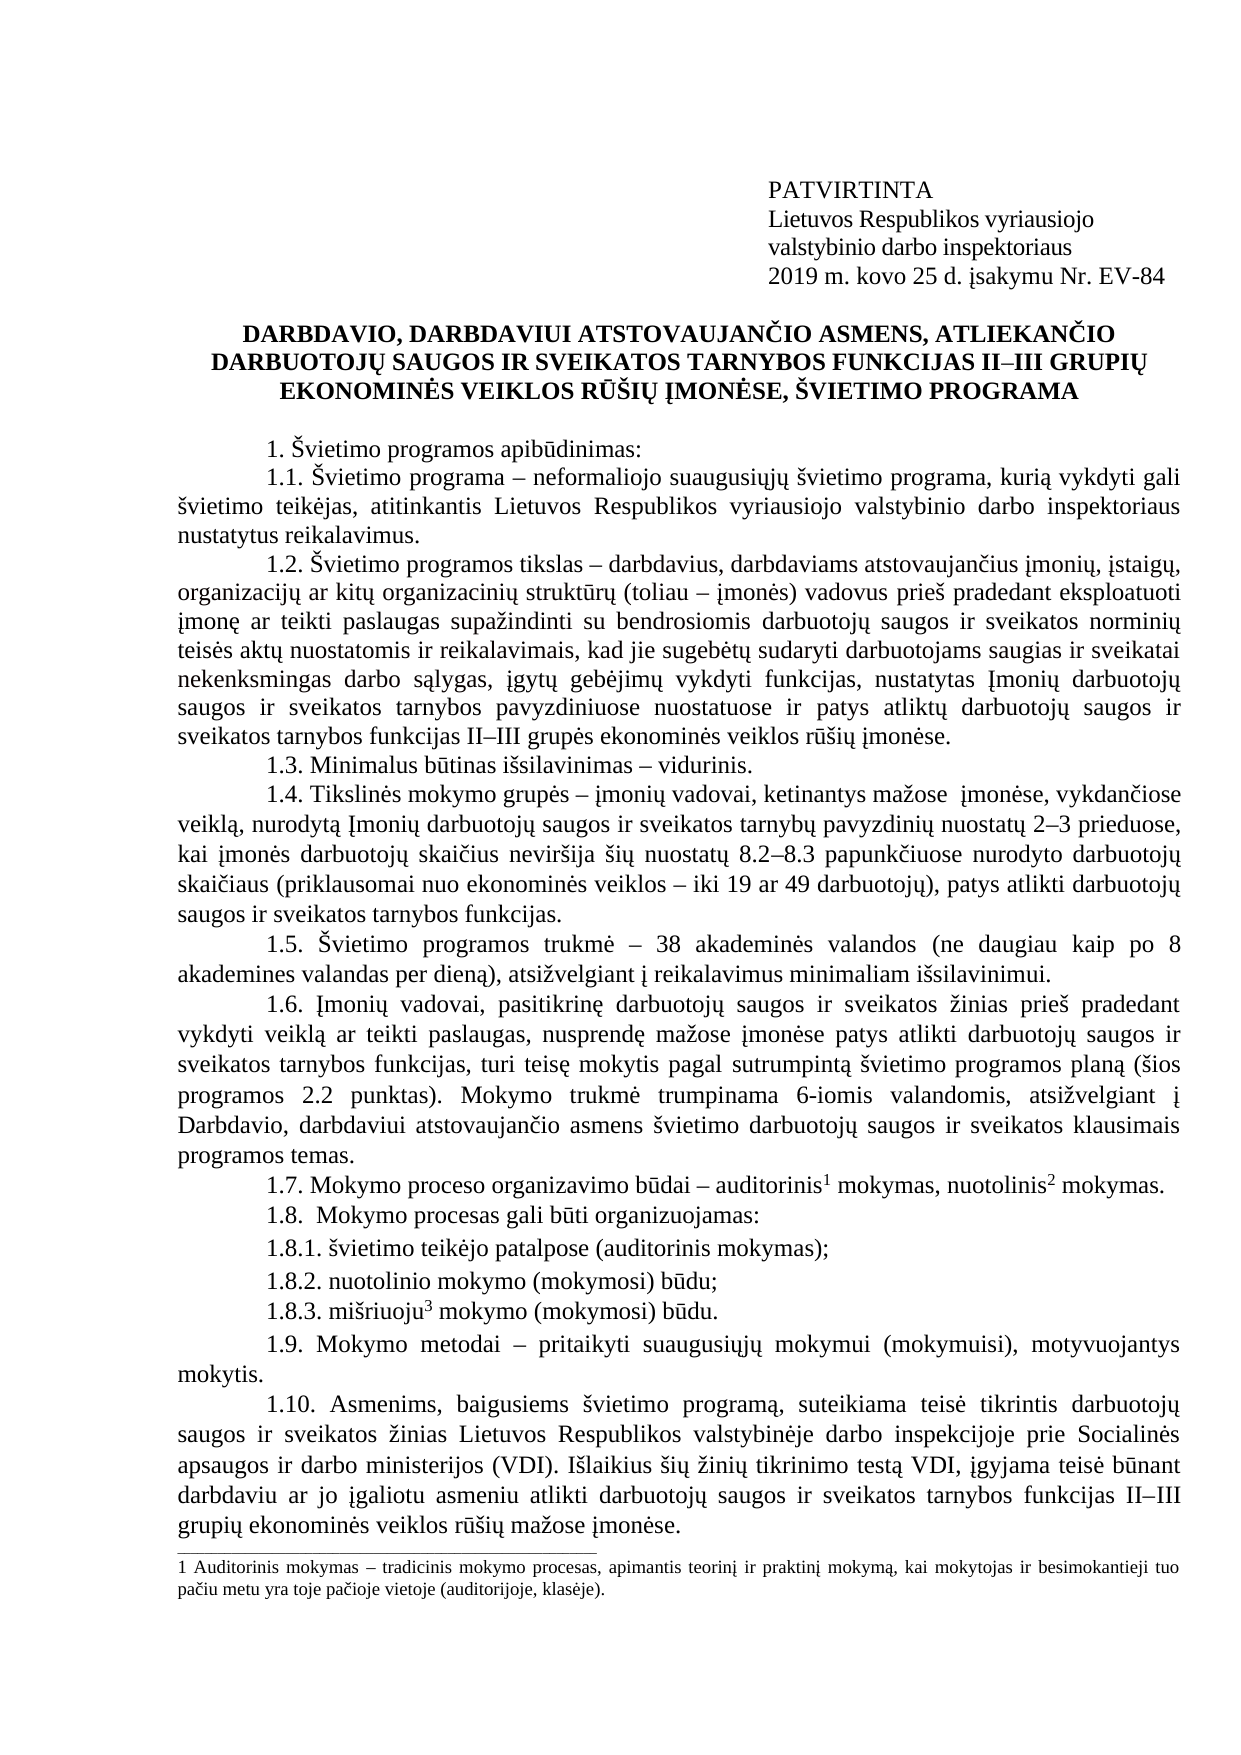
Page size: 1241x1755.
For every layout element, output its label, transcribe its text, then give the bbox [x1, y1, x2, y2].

text 1.6. Įmonių vadovai, pasitikrinę darbuotojų saugos ir sveikatos žinias prieš pradedant vykdyti veiklą ar teikti paslaugas, nusprendę mažose įmonėse patys atlikti darbuotojų saugos ir sveikatos tarnybos funkcijas, turi teisę mokytis pagal sutrumpintą švietimo programos planą (šios programos 2.2 punktas). Mokymo trukmė trumpinama 6-iomis valandomis, atsižvelgiant į Darbdavio, darbdaviui atstovaujančio asmens švietimo darbuotojų saugos ir sveikatos klausimais programos temas. [177, 989, 1181, 1169]
text valstybinio darbo inspektoriaus [177, 232, 1181, 261]
text ______________________________________________________________ [177, 1540, 1181, 1556]
text 1.5. Švietimo programos trukmė – 38 akademinės valandos (ne daugiau kaip po 8 akademines valandas per dieną), atsižvelgiant į reikalavimus minimaliam išsilavinimui. [177, 929, 1181, 988]
text 1.9. Mokymo metodai – pritaikyti suaugusiųjų mokymui (mokymuisi), motyvuojantys mokytis. [177, 1329, 1181, 1388]
text 1.8. Mokymo procesas gali būti organizuojamas: [177, 1200, 1181, 1229]
text Lietuvos Respublikos vyriausiojo [177, 204, 1181, 232]
text 1.3. Minimalus būtinas išsilavinimas – vidurinis. [177, 750, 1181, 779]
text 1.4. Tikslinės mokymo grupės – įmonių vadovai, ketinantys mažose įmonėse, vykdančiose veiklą, nurodytą Įmonių darbuotojų saugos ir sveikatos tarnybų pavyzdinių nuostatų 2–3 prieduose, kai įmonės darbuotojų skaičius neviršija šių nuostatų 8.2–8.3 papunkčiuose nurodyto darbuotojų skaičiaus (priklausomai nuo ekonominės veiklos – iki 19 ar 49 darbuotojų), patys atlikti darbuotojų saugos ir sveikatos tarnybos funkcijas. [177, 779, 1181, 928]
text 1.8.3. mišriuoju3 mokymo (mokymosi) būdu. [177, 1296, 1181, 1325]
text 1.2. Švietimo programos tikslas – darbdavius, darbdaviams atstovaujančius įmonių, įstaigų, organizacijų ar kitų organizacinių struktūrų (toliau – įmonės) vadovus prieš pradedant eksploatuoti įmonę ar teikti paslaugas supažindinti su bendrosiomis darbuotojų saugos ir sveikatos norminių teisės aktų nuostatomis ir reikalavimais, kad jie sugebėtų sudaryti darbuotojams saugias ir sveikatai nekenksmingas darbo sąlygas, įgytų gebėjimų vykdyti funkcijas, nustatytas Įmonių darbuotojų saugos ir sveikatos tarnybos pavyzdiniuose nuostatuose ir patys atliktų darbuotojų saugos ir sveikatos tarnybos funkcijas II–III grupės ekonominės veiklos rūšių įmonėse. [177, 549, 1181, 750]
text 1.7. Mokymo proceso organizavimo būdai – auditorinis1 mokymas, nuotolinis2 mokymas. [177, 1170, 1181, 1199]
text 2019 m. kovo 25 d. įsakymu Nr. EV-84 [177, 261, 1181, 290]
text 1.10. Asmenims, baigusiems švietimo programą, suteikiama teisė tikrintis darbuotojų saugos ir sveikatos žinias Lietuvos Respublikos valstybinėje darbo inspekcijoje prie Socialinės apsaugos ir darbo ministerijos (VDI). Išlaikius šių žinių tikrinimo testą VDI, įgyjama teisė būnant darbdaviu ar jo įgaliotu asmeniu atlikti darbuotojų saugos ir sveikatos tarnybos funkcijas II–III grupių ekonominės veiklos rūšių mažose įmonėse. [177, 1389, 1181, 1539]
text PATVIRTINTA [177, 175, 1181, 204]
text 1.1. Švietimo programa – neformaliojo suaugusiųjų švietimo programa, kurią vykdyti gali švietimo teikėjas, atitinkantis Lietuvos Respublikos vyriausiojo valstybinio darbo inspektoriaus nustatytus reikalavimus. [177, 462, 1181, 549]
text DARBDAVIO, DARBDAVIUI ATSTOVAUJANČIO ASMENS, ATLIEKANČIO DARBUOTOJŲ SAUGOS IR SVEIKATOS TARNYBOS FUNKCIJAS II–III GRUPIŲ EKONOMINĖS VEIKLOS RŪŠIŲ ĮMONĖSE, ŠVIETIMO PROGRAMA [177, 319, 1181, 405]
text 1.8.1. švietimo teikėjo patalpose (auditorinis mokymas); [177, 1233, 1181, 1262]
text 1 Auditorinis mokymas – tradicinis mokymo procesas, apimantis teorinį ir praktinį mokymą, kai mokytojas ir besimokantieji tuo pačiu metu yra toje pačioje vietoje (auditorijoje, klasėje). [177, 1556, 1181, 1599]
text 1.8.2. nuotolinio mokymo (mokymosi) būdu; [177, 1266, 1181, 1295]
text 1. Švietimo programos apibūdinimas: [177, 434, 1181, 462]
